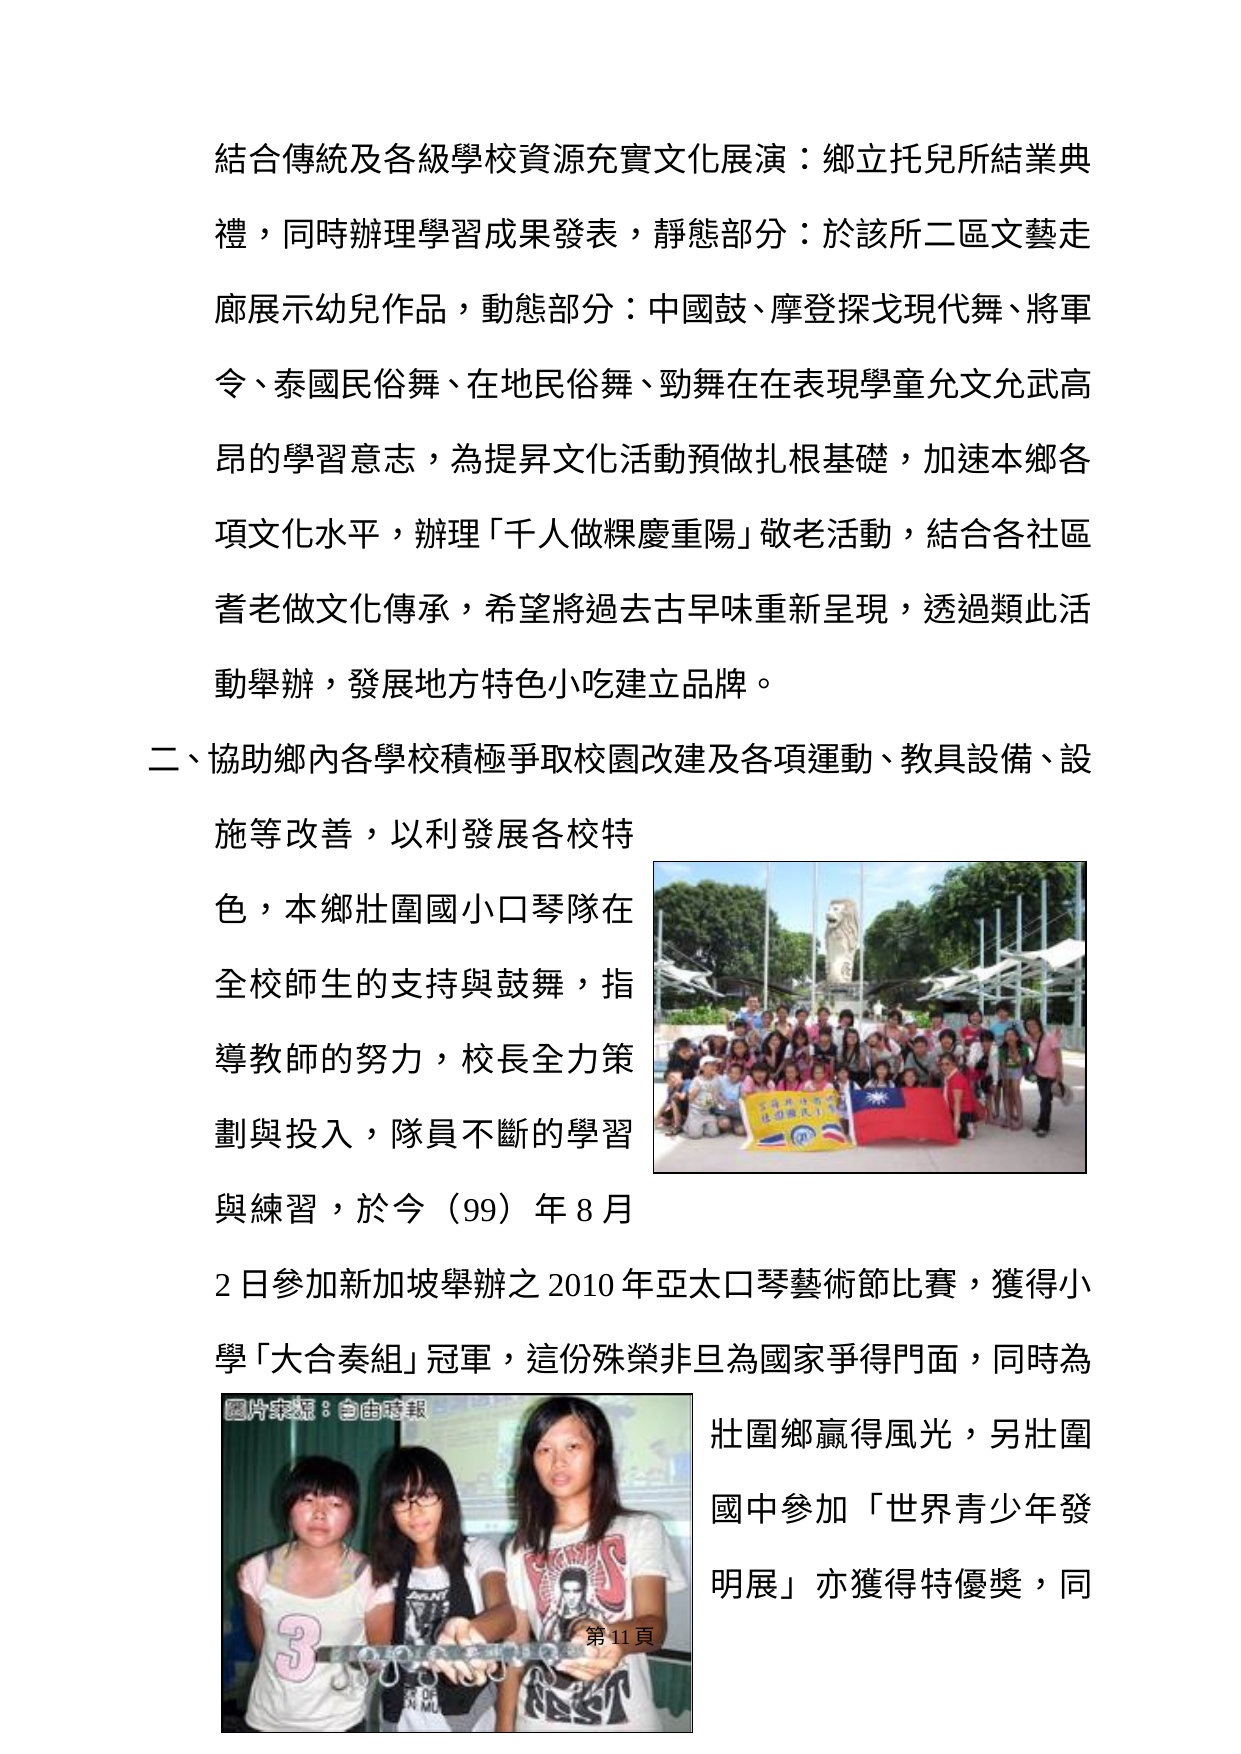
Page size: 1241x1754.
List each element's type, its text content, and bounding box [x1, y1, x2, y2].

picture [223, 1395, 692, 1732]
text 結合傳統及各級學校資源充實文化展演：鄉立托兒所結業典禮，同時辦理學習成果發表，靜態部分：於該所二區文藝走廊展示幼兒作品，動態部分：中國鼓、摩登探戈現代舞、將軍令、泰國民俗舞、在地民俗舞、勁舞在在表現學童允文允武高昂的學習意志，為提昇文化活動預做扎根基礎，加速本鄉各項文化水平，辦理「千人做粿慶重陽」敬老活動，結合各社區耆老做文化傳承，希望將過去古早味重新呈現，透過類此活動舉辦，發展地方特色小吃建立品牌。 [148, 119, 1092, 719]
picture [654, 862, 1085, 1172]
text 二、協助鄉內各學校積極爭取校園改建及各項運動、教具設備、設施等改善，以利發展各校特色，本鄉壯圍國小口琴隊在全校師生的支持與鼓舞，指導教師的努力，校長全力策劃與投入，隊員不斷的學習與練習，於今（99）年8月2日參加新加坡舉辦之2010年亞太口琴藝術節比賽，獲得小學「大合奏組」冠軍，這份殊榮非旦為國家爭得門面，同時為壯圍鄉贏得風光，另壯圍國中參加「世界青少年發明展」亦獲得特優奬，同時獲邀代表台灣參加世界大賽，雖然教育資源匱乏，上述各校排除萬難榮登光耀實屬不易，本所亦將一本初衷克服困難，持續對鄉內中小學特色發展給予關注與協助。 [148, 719, 1092, 1619]
